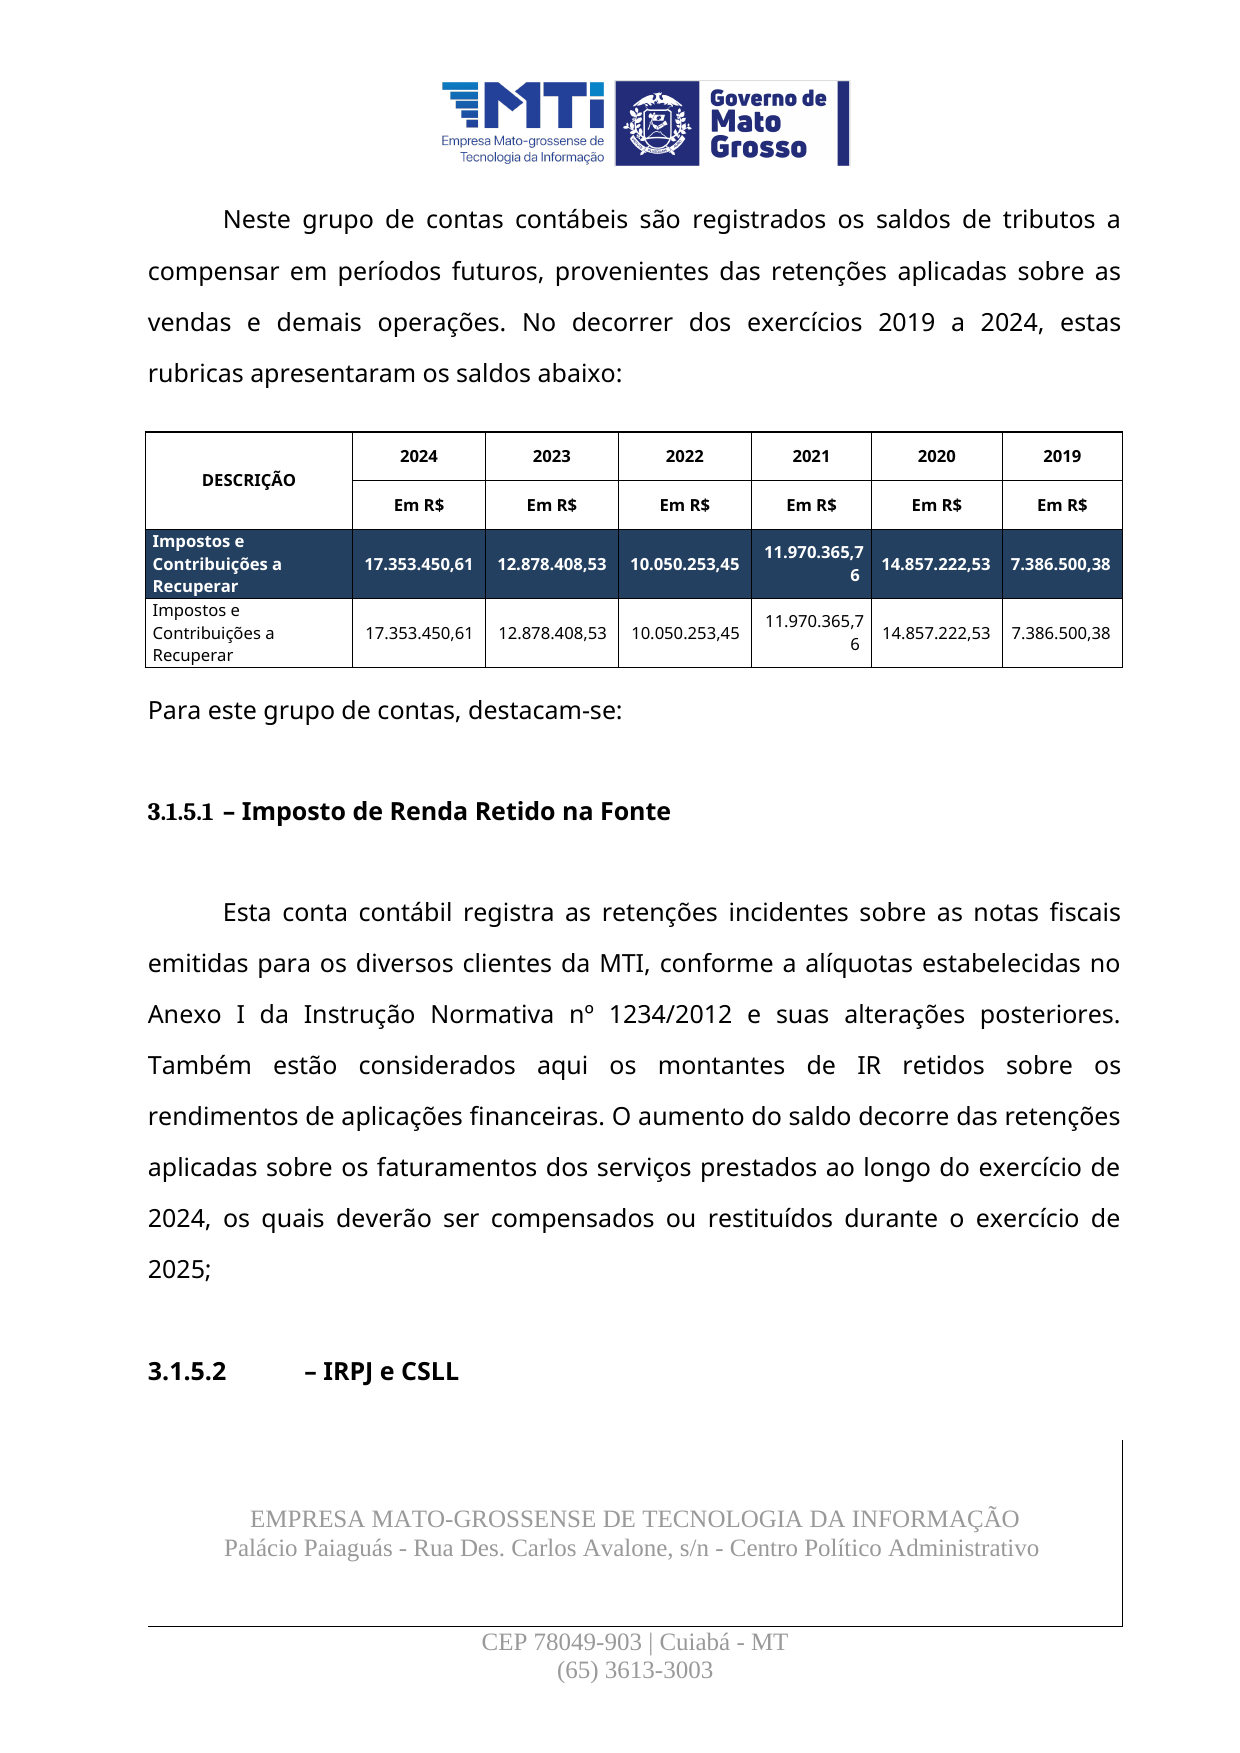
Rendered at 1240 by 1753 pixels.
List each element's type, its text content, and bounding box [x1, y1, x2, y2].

table_cell 14.857.222,53 [872, 599, 1002, 667]
table_cell 17.353.450,61 [353, 599, 485, 667]
table_cell 17.353.450,61 [353, 530, 485, 598]
list Para este grupo de contas, destacam-se: [148, 693, 1122, 727]
table_cell Em R$ [353, 481, 485, 528]
text Neste grupo de contas contábeis são registrados os saldos de tributos a compensar em períodos futuros, provenientes das retenções aplicadas sobre as vendas e demais operações. No decorrer dos exercícios 2019 a 2024, estas rubricas apresentaram os saldos abaixo: [148, 202, 1122, 389]
table_header 2022 [619, 433, 751, 480]
list – IRPJ e CSLL [148, 1353, 1122, 1387]
table_header 2019 [1003, 433, 1122, 480]
table_cell Em R$ [1003, 481, 1122, 528]
table_cell Impostos e Contribuições a Recuperar [146, 530, 352, 598]
table_cell Em R$ [486, 481, 618, 528]
table_cell Impostos e Contribuições a Recuperar [146, 599, 352, 667]
table_cell 12.878.408,53 [486, 599, 618, 667]
table_cell 12.878.408,53 [486, 530, 618, 598]
table_cell 7.386.500,38 [1003, 530, 1122, 598]
table_cell Em R$ [752, 481, 871, 528]
table_cell 11.970.365,76 [752, 530, 871, 598]
table_cell 7.386.500,38 [1003, 599, 1122, 667]
table_header 2023 [486, 433, 618, 480]
table_cell Em R$ [872, 481, 1002, 528]
table_header 2024 [353, 433, 485, 480]
table_cell 10.050.253,45 [619, 599, 751, 667]
table_cell 11.970.365,76 [752, 599, 871, 667]
text Esta conta contábil registra as retenções incidentes sobre as notas fiscais emitidas para os diversos clientes da MTI, conforme a alíquotas estabelecidas no Anexo I da Instrução Normativa nº 1234/2012 e suas alterações posteriores. Também estão considerados aqui os montantes de IR retidos sobre os rendimentos de aplicações financeiras. O aumento do saldo decorre das retenções aplicadas sobre os faturamentos dos serviços prestados ao longo do exercício de 2024, os quais deverão ser compensados ou restituídos durante o exercício de 2025; [148, 895, 1122, 1286]
table_header DESCRIÇÃO [146, 433, 352, 528]
table_header 2020 [872, 433, 1002, 480]
table_cell 10.050.253,45 [619, 530, 751, 598]
table_header 2021 [752, 433, 871, 480]
list – Imposto de Renda Retido na Fonte [148, 794, 1122, 828]
table_cell 14.857.222,53 [872, 530, 1002, 598]
table_cell Em R$ [619, 481, 751, 528]
